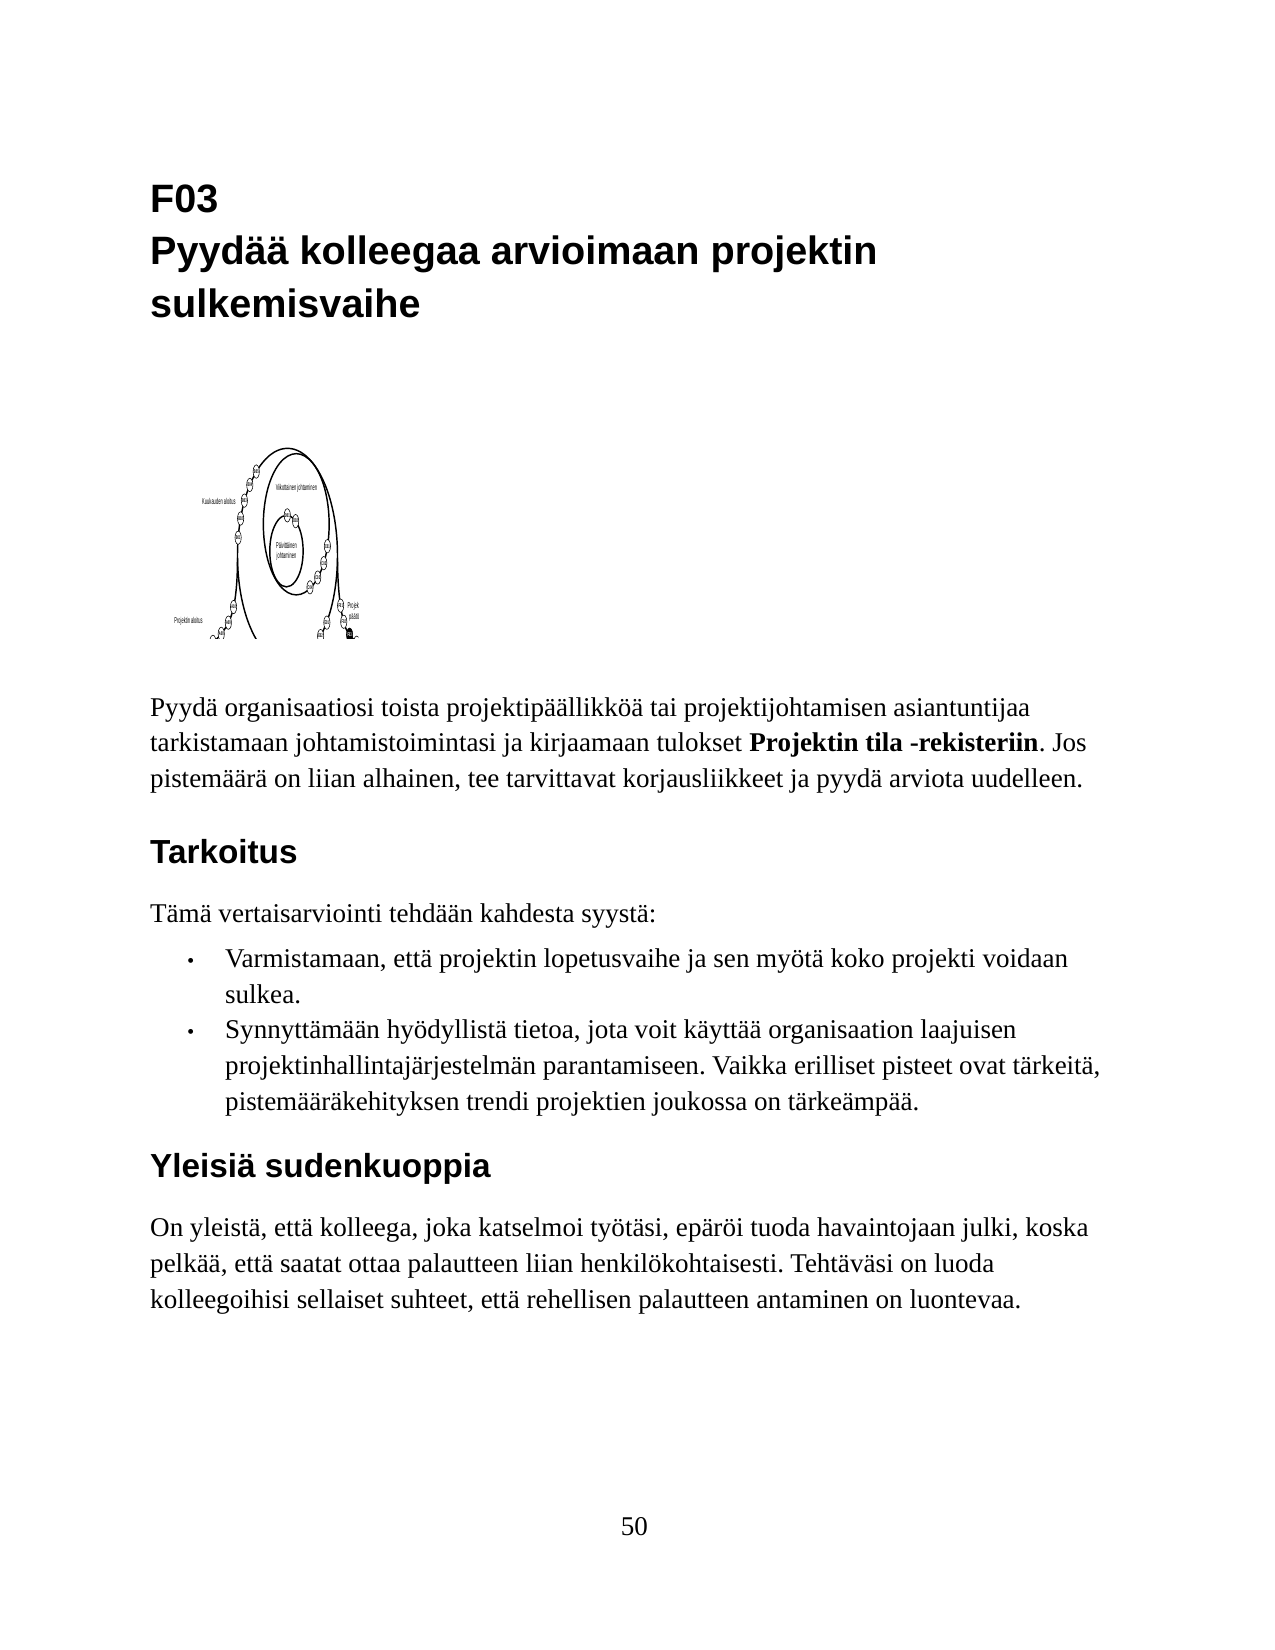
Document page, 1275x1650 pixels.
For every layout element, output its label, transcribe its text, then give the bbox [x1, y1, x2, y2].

text Pyydä organisaatiosi toista projektipäällikköä tai projektijohtamisen asiantuntijaa tarkistamaan johtamistoimintasi ja kirjaamaan tulokset Projektin tila -rekisteriin. Jos pistemäärä on liian alhainen, tee tarvittavat korjausliikkeet ja pyydä arviota uudelleen. [150, 691, 1125, 793]
subtitle Yleisiä sudenkuoppia [150, 1146, 1125, 1184]
subtitle F03 Pyydää kolleegaa arvioimaan projektin sulkemisvaihe [150, 175, 1125, 325]
list Varmistamaan, että projektin lopetusvaihe ja sen myötä koko projekti voidaan sulkea. [187, 942, 1125, 1009]
subtitle Tarkoitus [150, 832, 1125, 870]
list Synnyttämään hyödyllistä tietoa, jota voit käyttää organisaation laajuisen projektinhallintajärjestelmän parantamiseen. Vaikka erilliset pisteet ovat tärkeitä, pistemääräkehityksen trendi projektien joukossa on tärkeämpää. [187, 1014, 1125, 1116]
text Tämä vertaisarviointi tehdään kahdesta syystä: [150, 897, 1125, 929]
text On yleistä, että kolleega, joka katselmoi työtäsi, epäröi tuoda havaintojaan julki, koska pelkää, että saatat ottaa palautteen liian henkilökohtaisesti. Tehtäväsi on luoda kolleegoihisi sellaiset suhteet, että rehellisen palautteen antaminen on luontevaa. [150, 1211, 1125, 1314]
